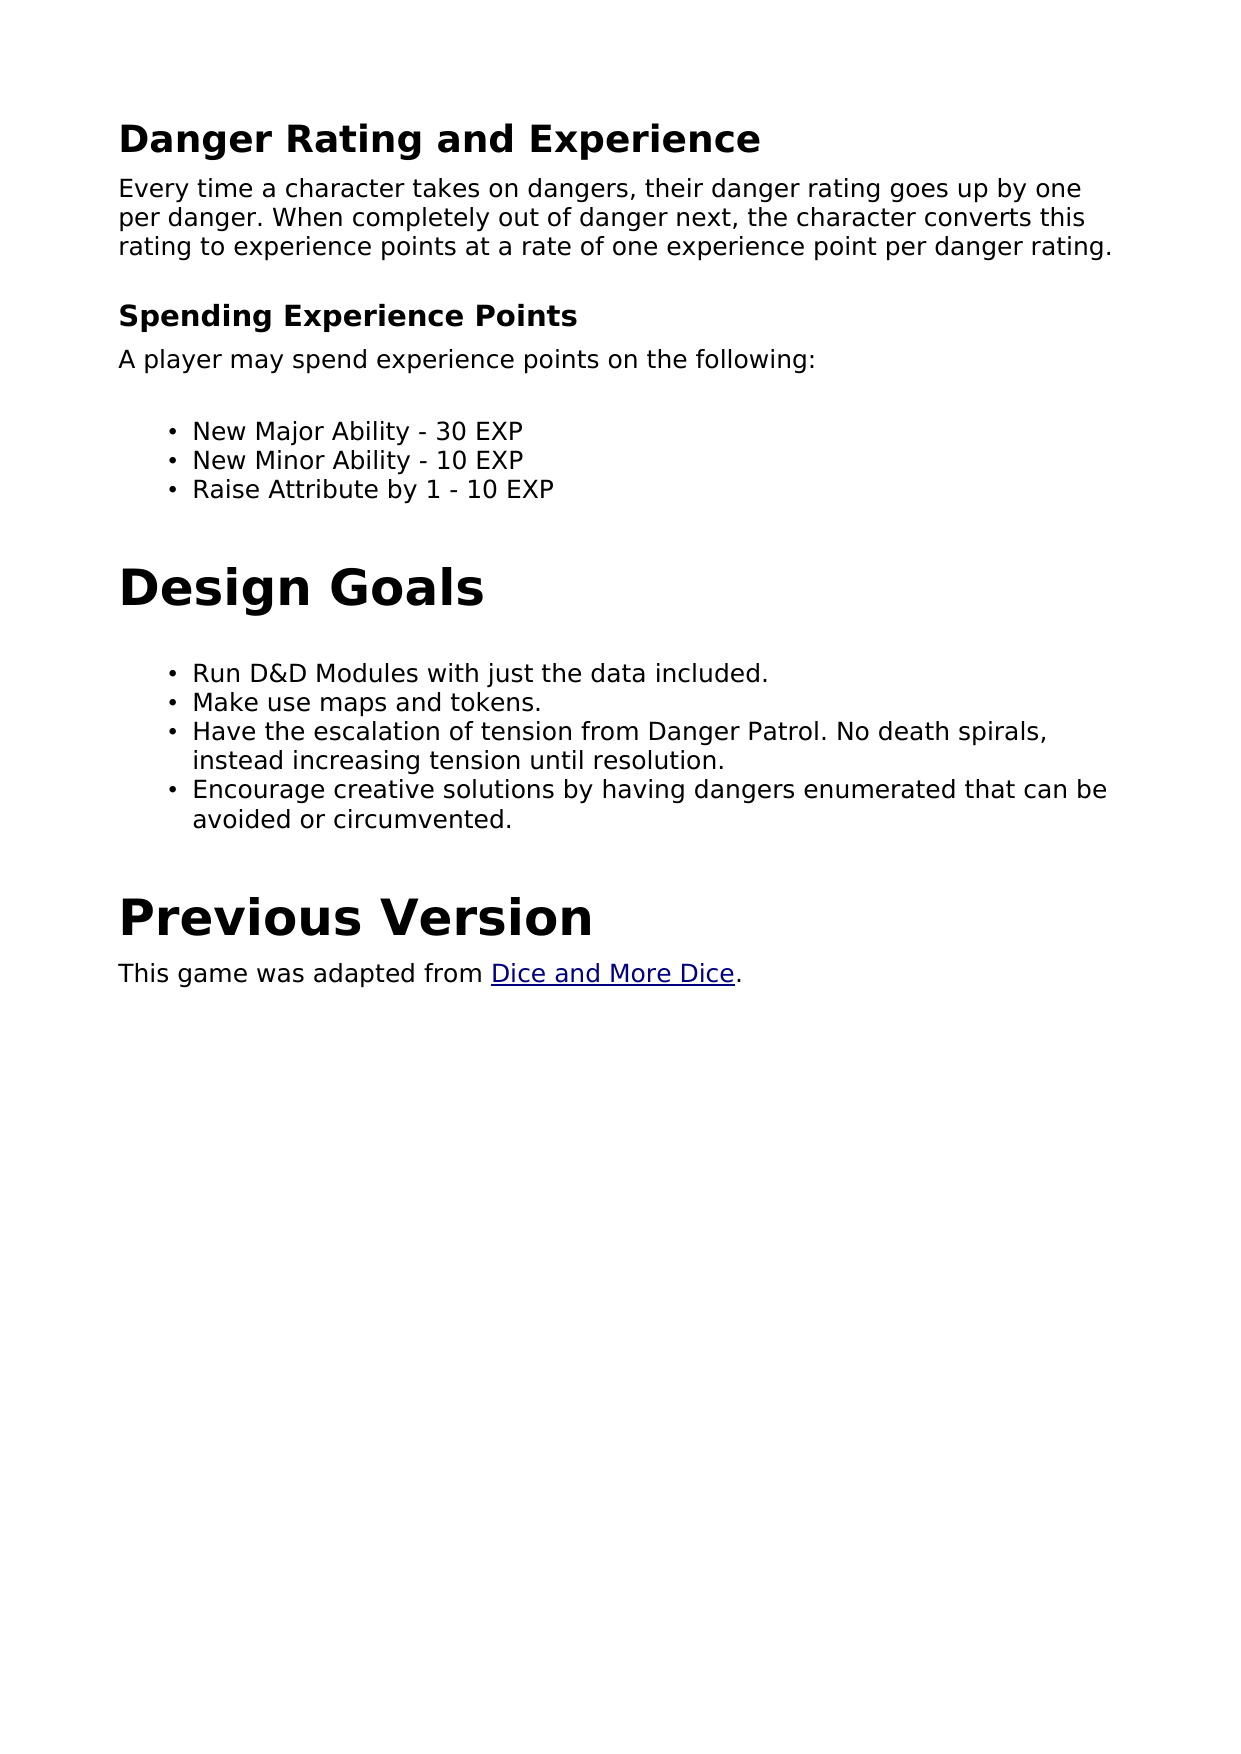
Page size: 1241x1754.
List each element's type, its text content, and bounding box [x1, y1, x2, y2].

subtitle Danger Rating and Experience [118, 118, 1122, 162]
list Make use maps and tokens. [177, 688, 1122, 717]
list New Major Ability - 30 EXP [177, 417, 1122, 446]
text A player may spend experience points on the following: [118, 346, 1122, 375]
list Encourage creative solutions by having dangers enumerated that can be avoided or circumvented. [177, 776, 1122, 834]
subtitle Design Goals [118, 559, 1122, 617]
list New Minor Ability - 10 EXP [177, 446, 1122, 475]
subtitle Previous Version [118, 888, 1122, 947]
subtitle Spending Experience Points [118, 299, 1122, 333]
text This game was adapted from Dice and More Dice. [118, 959, 1122, 988]
list Raise Attribute by 1 - 10 EXP [177, 475, 1122, 504]
list Have the escalation of tension from Danger Patrol. No death spirals, instead increasing tension until resolution. [177, 717, 1122, 776]
text Every time a character takes on dangers, their danger rating goes up by one per danger. When completely out of danger next, the character converts this rating to experience points at a rate of one experience point per danger rating. [118, 174, 1122, 262]
list Run D&D Modules with just the data included. [177, 659, 1122, 688]
